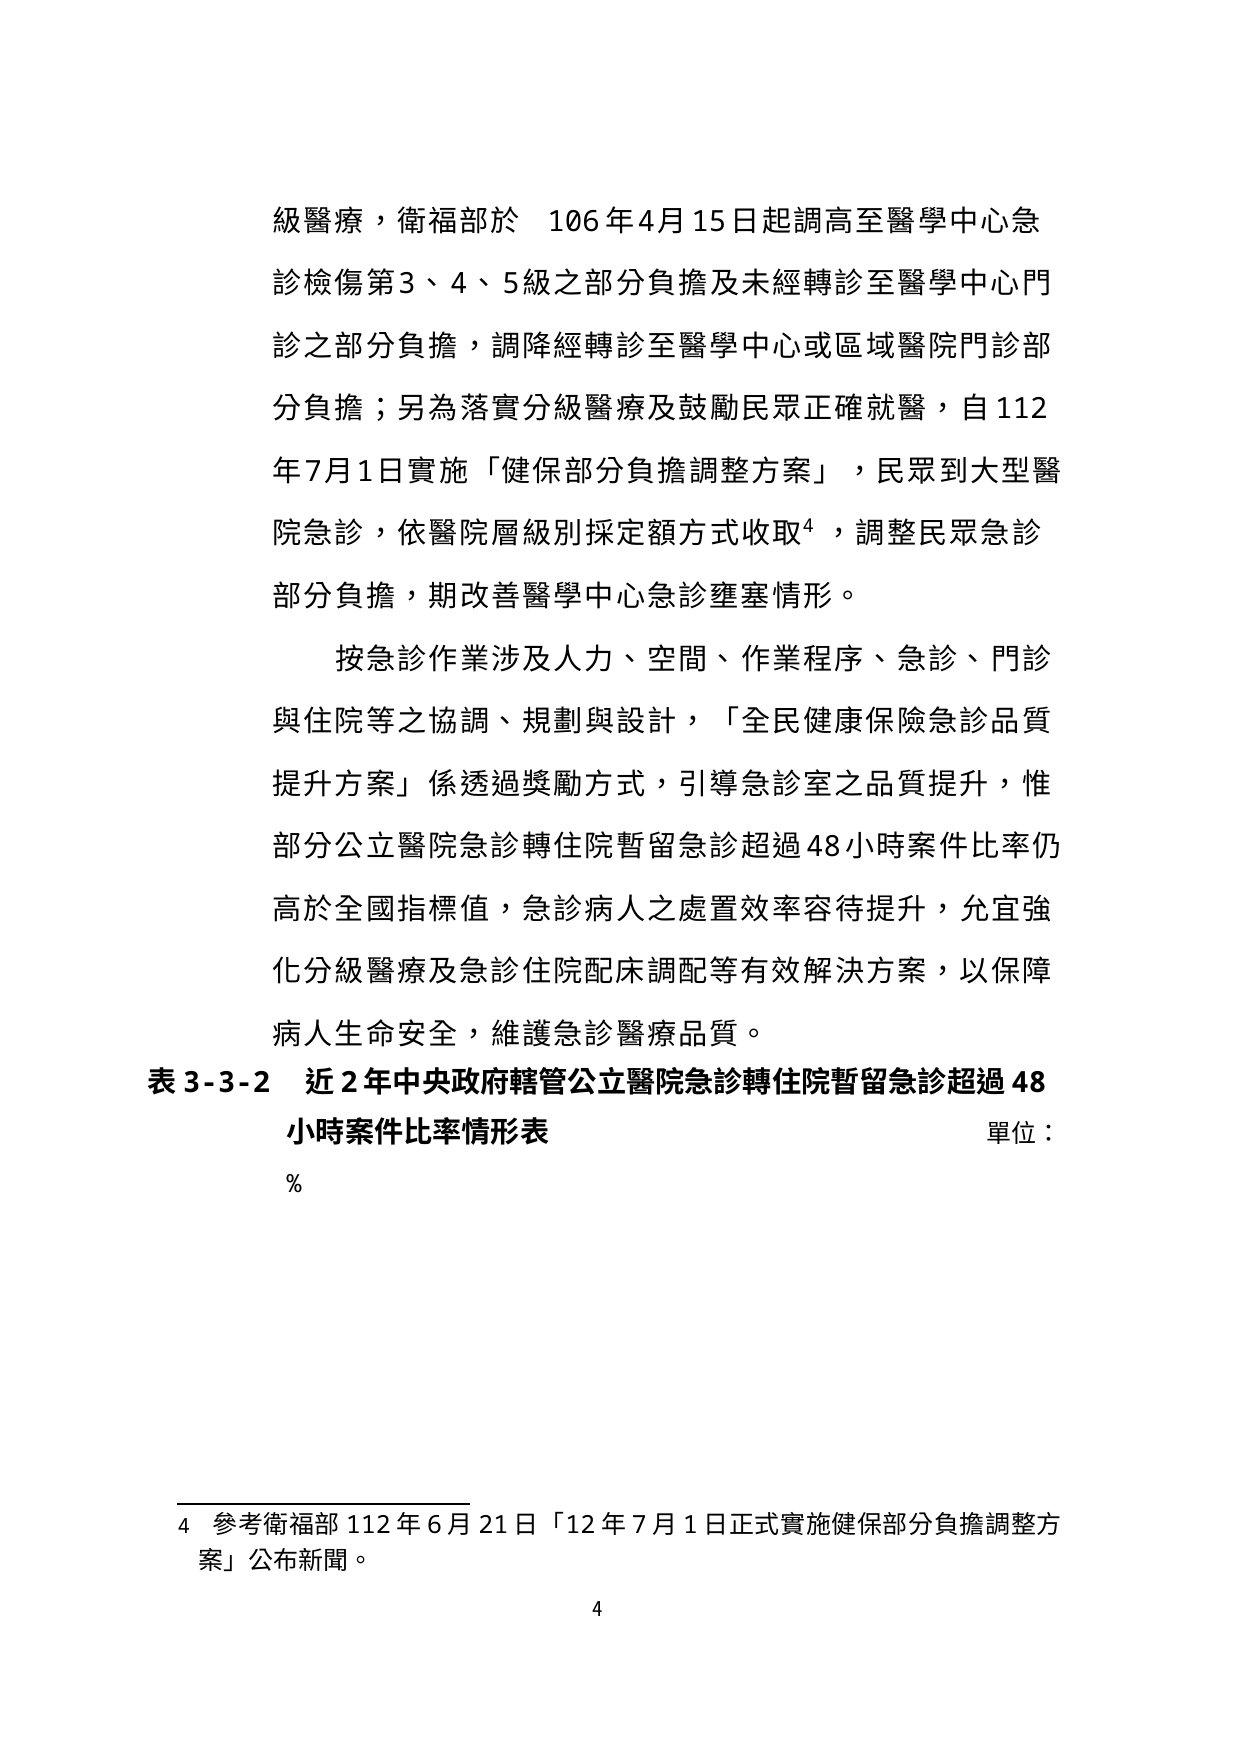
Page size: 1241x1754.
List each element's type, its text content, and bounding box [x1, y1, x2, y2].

text 級醫療，衛福部於 106年4月15日起調高至醫學中心急診檢傷第3、4、5級之部分負擔及未經轉診至醫學中心門診之部分負擔，調降經轉診至醫學中心或區域醫院門診部分負擔；另為落實分級醫療及鼓勵民眾正確就醫，自112年7月1日實施「健保部分負擔調整方案」，民眾到大型醫院急診，依醫院層級別採定額方式收取，調整民眾急診部分負擔，期改善醫學中心急診壅塞情形。 [266, 177, 1063, 615]
text 按急診作業涉及人力、空間、作業程序、急診、門診與住院等之協調、規劃與設計，「全民健康保險急診品質提升方案」係透過獎勵方式，引導急診室之品質提升，惟部分公立醫院急診轉住院暫留急診超過48小時案件比率仍高於全國指標值，急診病人之處置效率容待提升，允宜強化分級醫療及急診住院配床調配等有效解決方案，以保障病人生命安全，維護急診醫療品質。 [266, 615, 1063, 1052]
text 參考衛福部112年6月21日「12年7月1日正式實施健保部分負擔調整方案」公布新聞。 [177, 1504, 1063, 1577]
text 表3-3-2 近2年中央政府轄管公立醫院急診轉住院暫留急診超過48小時案件比率情形表 單位：% [148, 1052, 1063, 1202]
